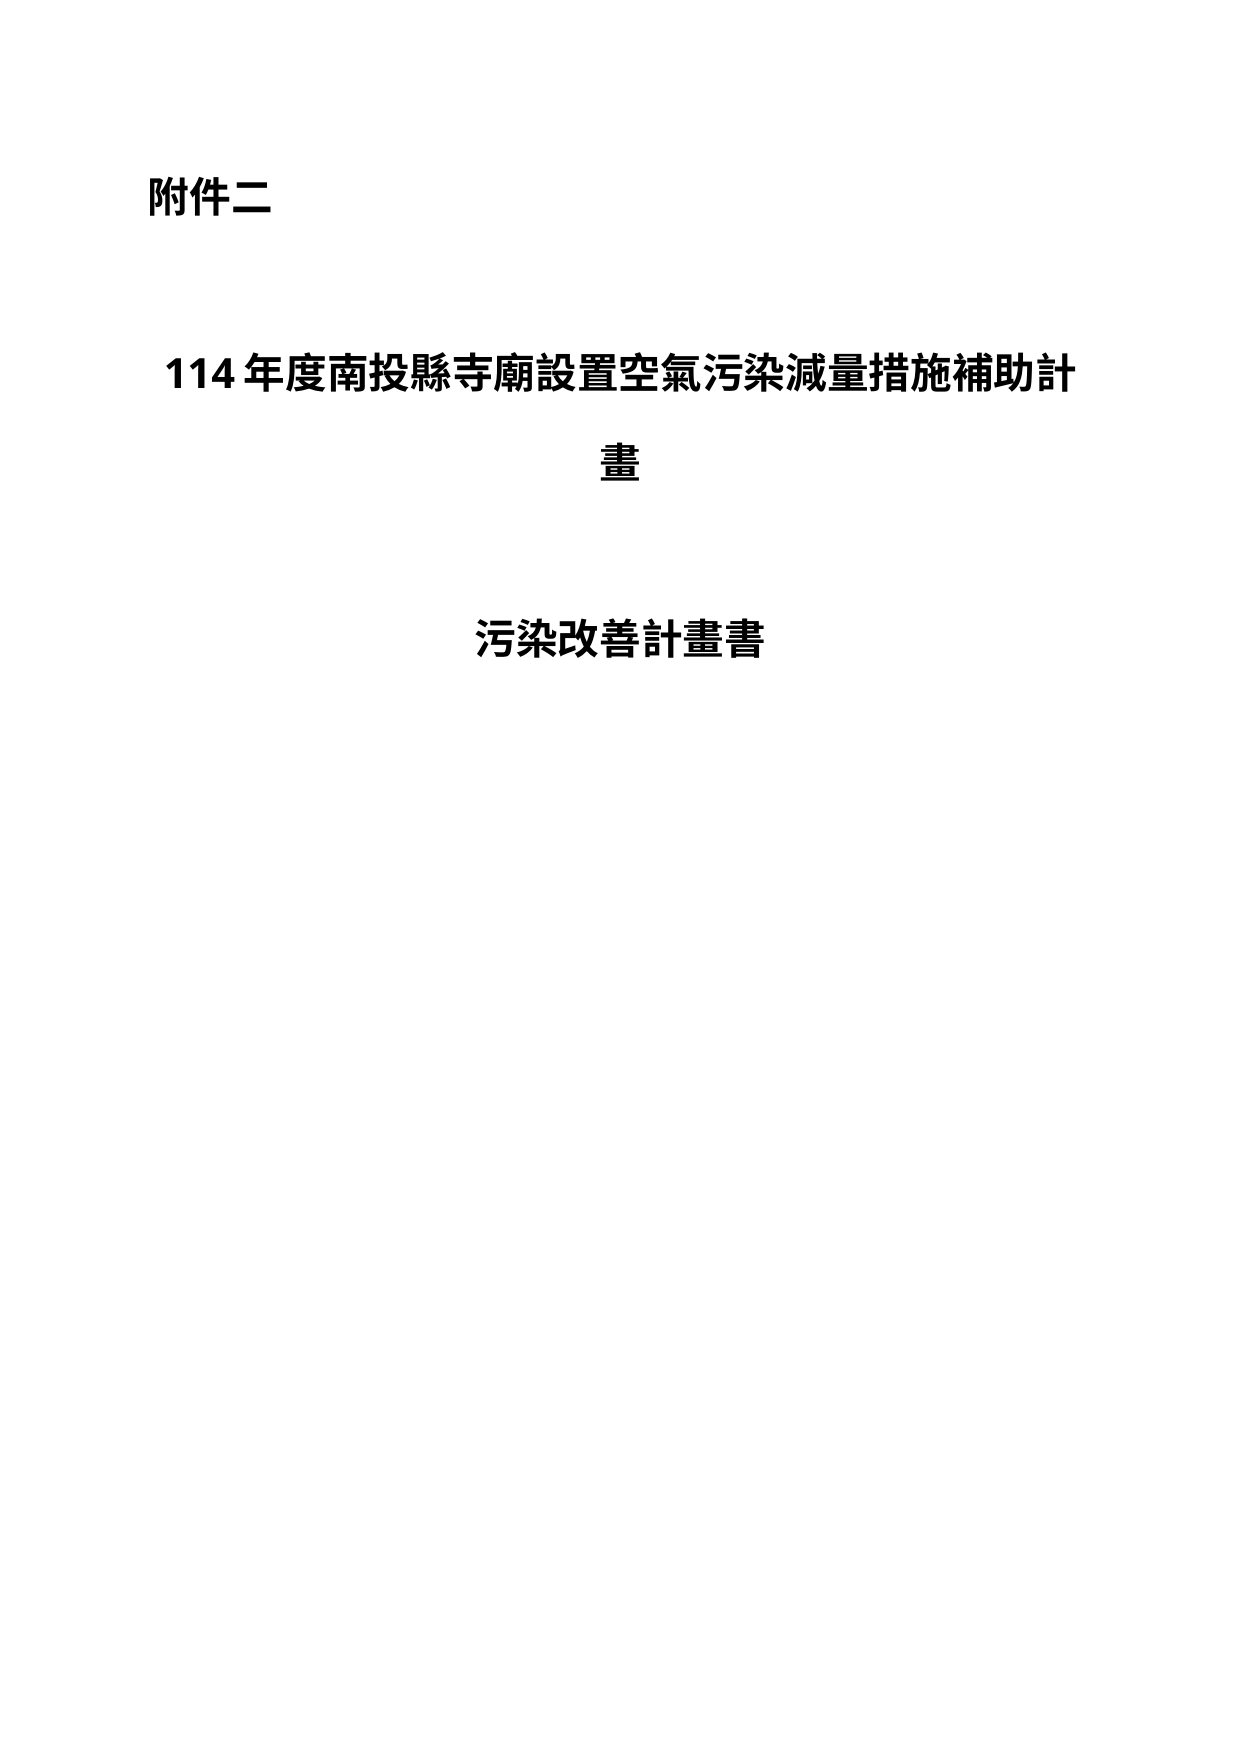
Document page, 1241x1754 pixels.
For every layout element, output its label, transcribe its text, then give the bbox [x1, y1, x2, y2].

text 附件二 [148, 164, 1092, 225]
text 污染改善計畫書 [148, 606, 1092, 666]
text 114年度南投縣寺廟設置空氣污染減量措施補助計畫 [148, 340, 1092, 491]
